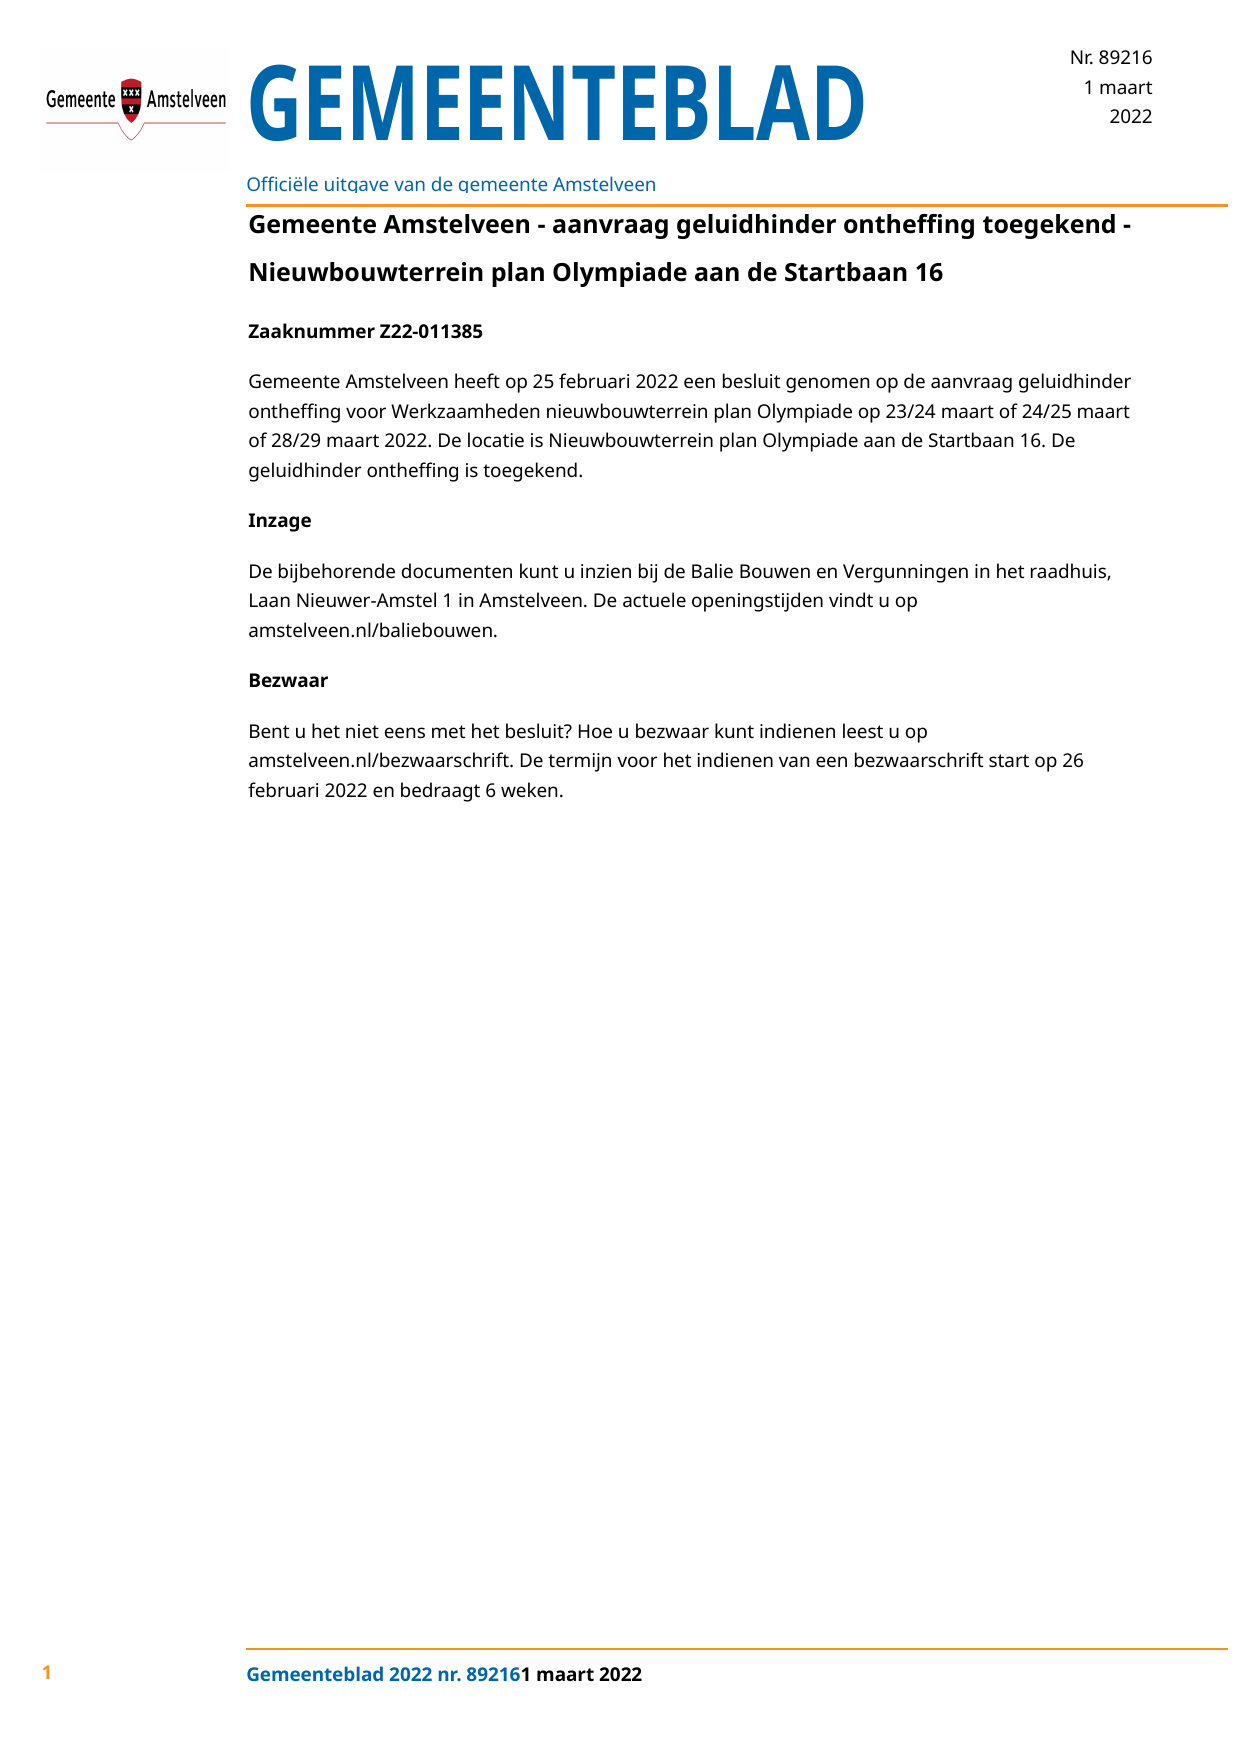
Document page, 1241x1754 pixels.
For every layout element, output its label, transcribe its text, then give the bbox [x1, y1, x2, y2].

text Gemeente Amstelveen - aanvraag geluidhinder ontheffing toegekend - Nieuwbouwterrein plan Olympiade aan de Startbaan 16 [248, 207, 1152, 288]
text Gemeente Amstelveen heeft op 25 februari 2022 een besluit genomen op de aanvraag geluidhinder ontheffing voor Werkzaamheden nieuwbouwterrein plan Olympiade op 23/24 maart of 24/25 maart of 28/29 maart 2022. De locatie is Nieuwbouwterrein plan Olympiade aan de Startbaan 16. De geluidhinder ontheffing is toegekend. [248, 368, 1152, 483]
text Zaaknummer Z22-011385 [248, 318, 1152, 344]
text Bent u het niet eens met het besluit? Hoe u bezwaar kunt indienen leest u op amstelveen.nl/bezwaarschrift. De termijn voor het indienen van een bezwaarschrift start op 26 februari 2022 en bedraagt 6 weken. [248, 718, 1152, 803]
text Inzage [248, 507, 1152, 533]
text De bijbehorende documenten kunt u inzien bij de Balie Bouwen en Vergunningen in het raadhuis, Laan Nieuwer-Amstel 1 in Amstelveen. De actuele openingstijden vindt u op amstelveen.nl/baliebouwen. [248, 558, 1152, 643]
picture [41, 47, 231, 172]
text Bezwaar [248, 667, 1152, 693]
